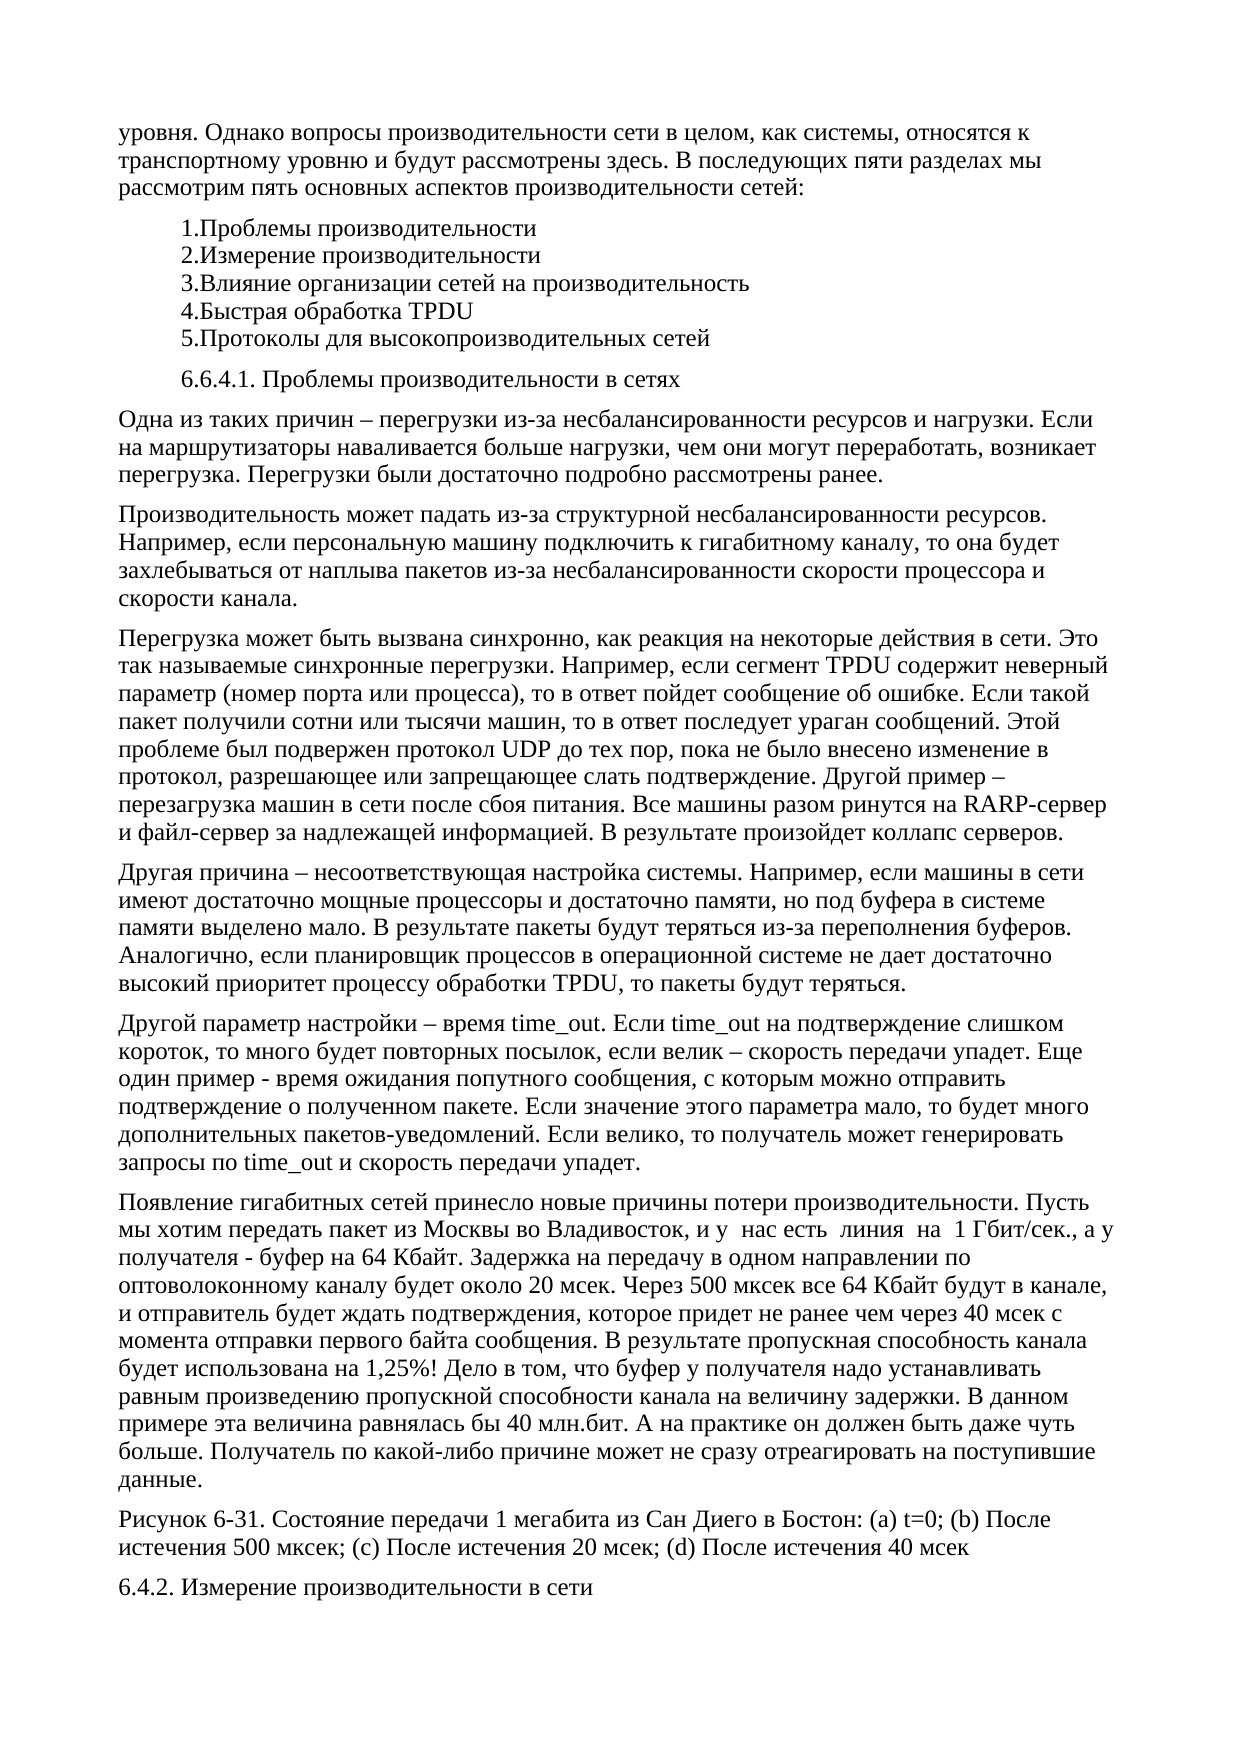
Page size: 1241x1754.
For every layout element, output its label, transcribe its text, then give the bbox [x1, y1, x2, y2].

list Протоколы для высокопроизводительных сетей [118, 324, 1122, 352]
text Одна из таких причин – перегрузки из-за несбалансированности ресурсов и нагрузки. Если на маршрутизаторы наваливается больше нагрузки, чем они могут переработать, возникает перегрузка. Перегрузки были достаточно подробно рассмотрены ранее. [118, 405, 1122, 488]
text Другой параметр настройки – время time_out. Если time_out на подтверждение слишком короток, то много будет повторных посылок, если велик – скорость передачи упадет. Еще один пример - время ожидания попутного сообщения, с которым можно отправить подтверждение о полученном пакете. Если значение этого параметра мало, то будет много дополнительных пакетов-уведомлений. Если велико, то получатель может генерировать запросы по time_out и скорость передачи упадет. [118, 1009, 1122, 1175]
text 6.4.2. Измерение производительности в сети [118, 1573, 1122, 1601]
list 6.4.1. Проблемы производительности в сетях [118, 365, 1122, 392]
list Влияние организации сетей на производительность [118, 269, 1122, 297]
text Рисунок 6-31. Состояние передачи 1 мегабита из Сан Диего в Бостон: (a) t=0; (b) После истечения 500 мксек; (c) После истечения 20 мсек; (d) После истечения 40 мсек [118, 1505, 1122, 1561]
text уровня. Однако вопросы производительности сети в целом, как системы, относятся к транспортному уровню и будут рассмотрены здесь. В последующих пяти разделах мы рассмотрим пять основных аспектов производительности сетей: [118, 118, 1122, 201]
text Перегрузка может быть вызвана синхронно, как реакция на некоторые действия в сети. Это так называемые синхронные перегрузки. Например, если сегмент TPDU содержит неверный параметр (номер порта или процесса), то в ответ пойдет сообщение об ошибке. Если такой пакет получили сотни или тысячи машин, то в ответ последует ураган сообщений. Этой проблеме был подвержен протокол UDP до тех пор, пока не было внесено изменение в протокол, разрешающее или запрещающее слать подтверждение. Другой пример – перезагрузка машин в сети после сбоя питания. Все машины разом ринутся на RARP-сервер и файл-сервер за надлежащей информацией. В результате произойдет коллапс серверов. [118, 624, 1122, 846]
text Другая причина – несоответствующая настройка системы. Например, если машины в сети имеют достаточно мощные процессоры и достаточно памяти, но под буфера в системе памяти выделено мало. В результате пакеты будут теряться из-за переполнения буферов. Аналогично, если планировщик процессов в операционной системе не дает достаточно высокий приоритет процессу обработки TPDU, то пакеты будут теряться. [118, 858, 1122, 997]
list Проблемы производительности [118, 214, 1122, 241]
list Измерение производительности [118, 241, 1122, 269]
text Появление гигабитных сетей принесло новые причины потери производительности. Пусть мы хотим передать пакет из Москвы во Владивосток, и у нас есть линия на 1 Гбит/сек., а у получателя - буфер на 64 Кбайт. Задержка на передачу в одном направлении по оптоволоконному каналу будет около 20 мсек. Через 500 мксек все 64 Кбайт будут в канале, и отправитель будет ждать подтверждения, которое придет не ранее чем через 40 мсек с момента отправки первого байта сообщения. В результате пропускная способность канала будет использована на 1,25%! Дело в том, что буфер у получателя надо устанавливать равным произведению пропускной способности канала на величину задержки. В данном примере эта величина равнялась бы 40 млн.бит. А на практике он должен быть даже чуть больше. Получатель по какой-либо причине может не сразу отреагировать на поступившие данные. [118, 1188, 1122, 1493]
text Производительность может падать из-за структурной несбалансированности ресурсов. Например, если персональную машину подключить к гигабитному каналу, то она будет захлебываться от наплыва пакетов из-за несбалансированности скорости процессора и скорости канала. [118, 501, 1122, 611]
list Быстрая обработка TPDU [118, 297, 1122, 324]
